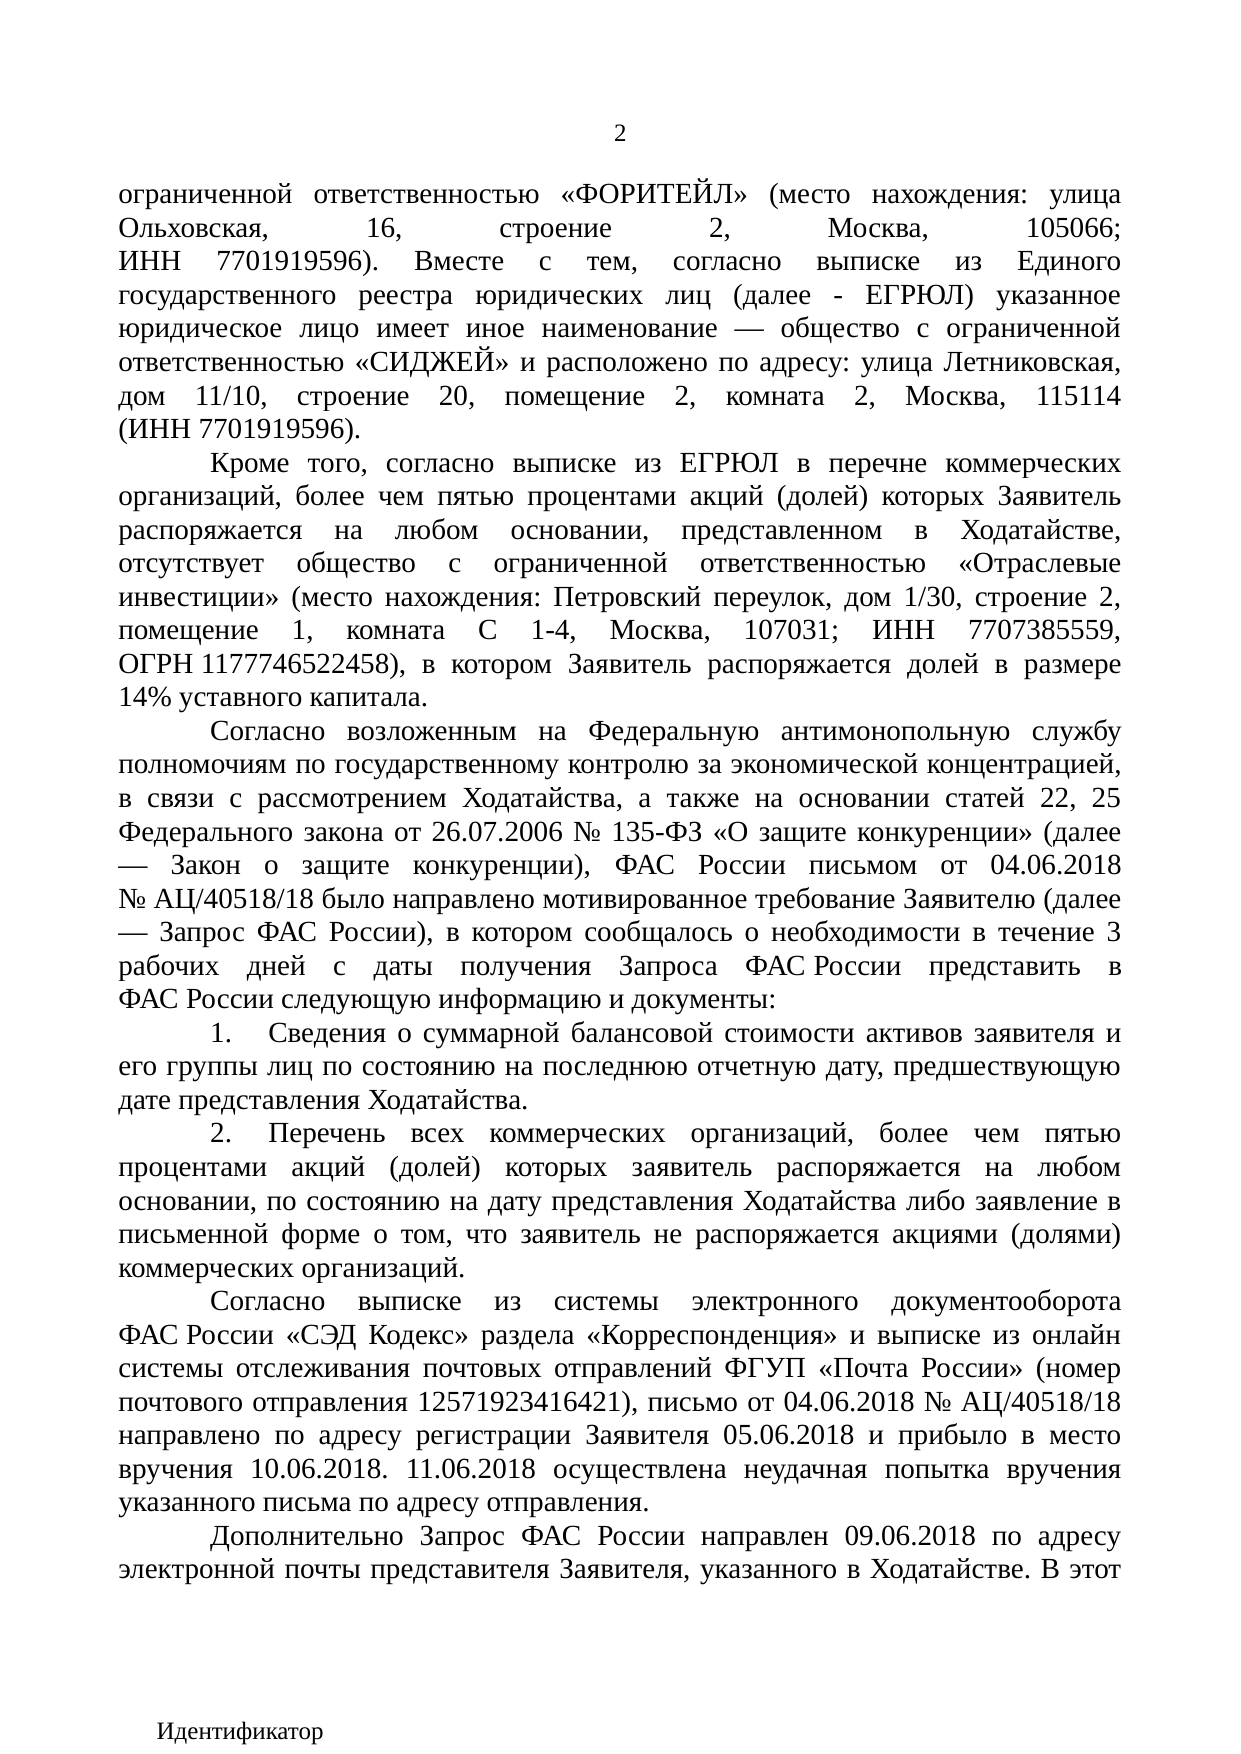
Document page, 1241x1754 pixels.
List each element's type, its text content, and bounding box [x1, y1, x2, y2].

text ограниченной ответственностью «ФОРИТЕЙЛ» (место нахождения: улица Ольховская, 16, строение 2, Москва, 105066; ИНН 7701919596). Вместе с тем, согласно выписке из Единого государственного реестра юридических лиц (далее - ЕГРЮЛ) указанное юридическое лицо имеет иное наименование — общество с ограниченной ответственностью «СИДЖЕЙ» и расположено по адресу: улица Летниковская, дом 11/10, строение 20, помещение 2, комната 2, Москва, 115114 (ИНН 7701919596). [118, 176, 1122, 445]
list Сведения о суммарной балансовой стоимости активов заявителя и его группы лиц по состоянию на последнюю отчетную дату, предшествующую дате представления Ходатайства. [118, 1015, 1122, 1116]
text Дополнительно Запрос ФАС России направлен 09.06.2018 по адресу электронной почты представителя Заявителя, указанного в Ходатайстве. В этот [118, 1518, 1122, 1585]
text Кроме того, согласно выписке из ЕГРЮЛ в перечне коммерческих организаций, более чем пятью процентами акций (долей) которых Заявитель распоряжается на любом основании, представленном в Ходатайстве, отсутствует общество с ограниченной ответственностью «Отраслевые инвестиции» (место нахождения: Петровский переулок, дом 1/30, строение 2, помещение 1, комната С 1-4, Москва, 107031; ИНН 7707385559, ОГРН 1177746522458), в котором Заявитель распоряжается долей в размере 14% уставного капитала. [118, 445, 1122, 713]
list Перечень всех коммерческих организаций, более чем пятью процентами акций (долей) которых заявитель распоряжается на любом основании, по состоянию на дату представления Ходатайства либо заявление в письменной форме о том, что заявитель не распоряжается акциями (долями) коммерческих организаций. [118, 1116, 1122, 1283]
text Согласно возложенным на Федеральную антимонопольную службу полномочиям по государственному контролю за экономической концентрацией, в связи с рассмотрением Ходатайства, а также на основании статей 22, 25 Федерального закона от 26.07.2006 № 135-ФЗ «О защите конкуренции» (далее — Закон о защите конкуренции), ФАС России письмом от 04.06.2018 № АЦ/40518/18 было направлено мотивированное требование Заявителю (далее — Запрос ФАС России), в котором сообщалось о необходимости в течение 3 рабочих дней с даты получения Запроса ФАС России представить в ФАС России следующую информацию и документы: [118, 713, 1122, 1015]
text Согласно выписке из системы электронного документооборота ФАС России «СЭД Кодекс» раздела «Корреспонденция» и выписке из онлайн системы отслеживания почтовых отправлений ФГУП «Почта России» (номер почтового отправления 12571923416421), письмо от 04.06.2018 № АЦ/40518/18 направлено по адресу регистрации Заявителя 05.06.2018 и прибыло в место вручения 10.06.2018. 11.06.2018 осуществлена неудачная попытка вручения указанного письма по адресу отправления. [118, 1283, 1122, 1518]
